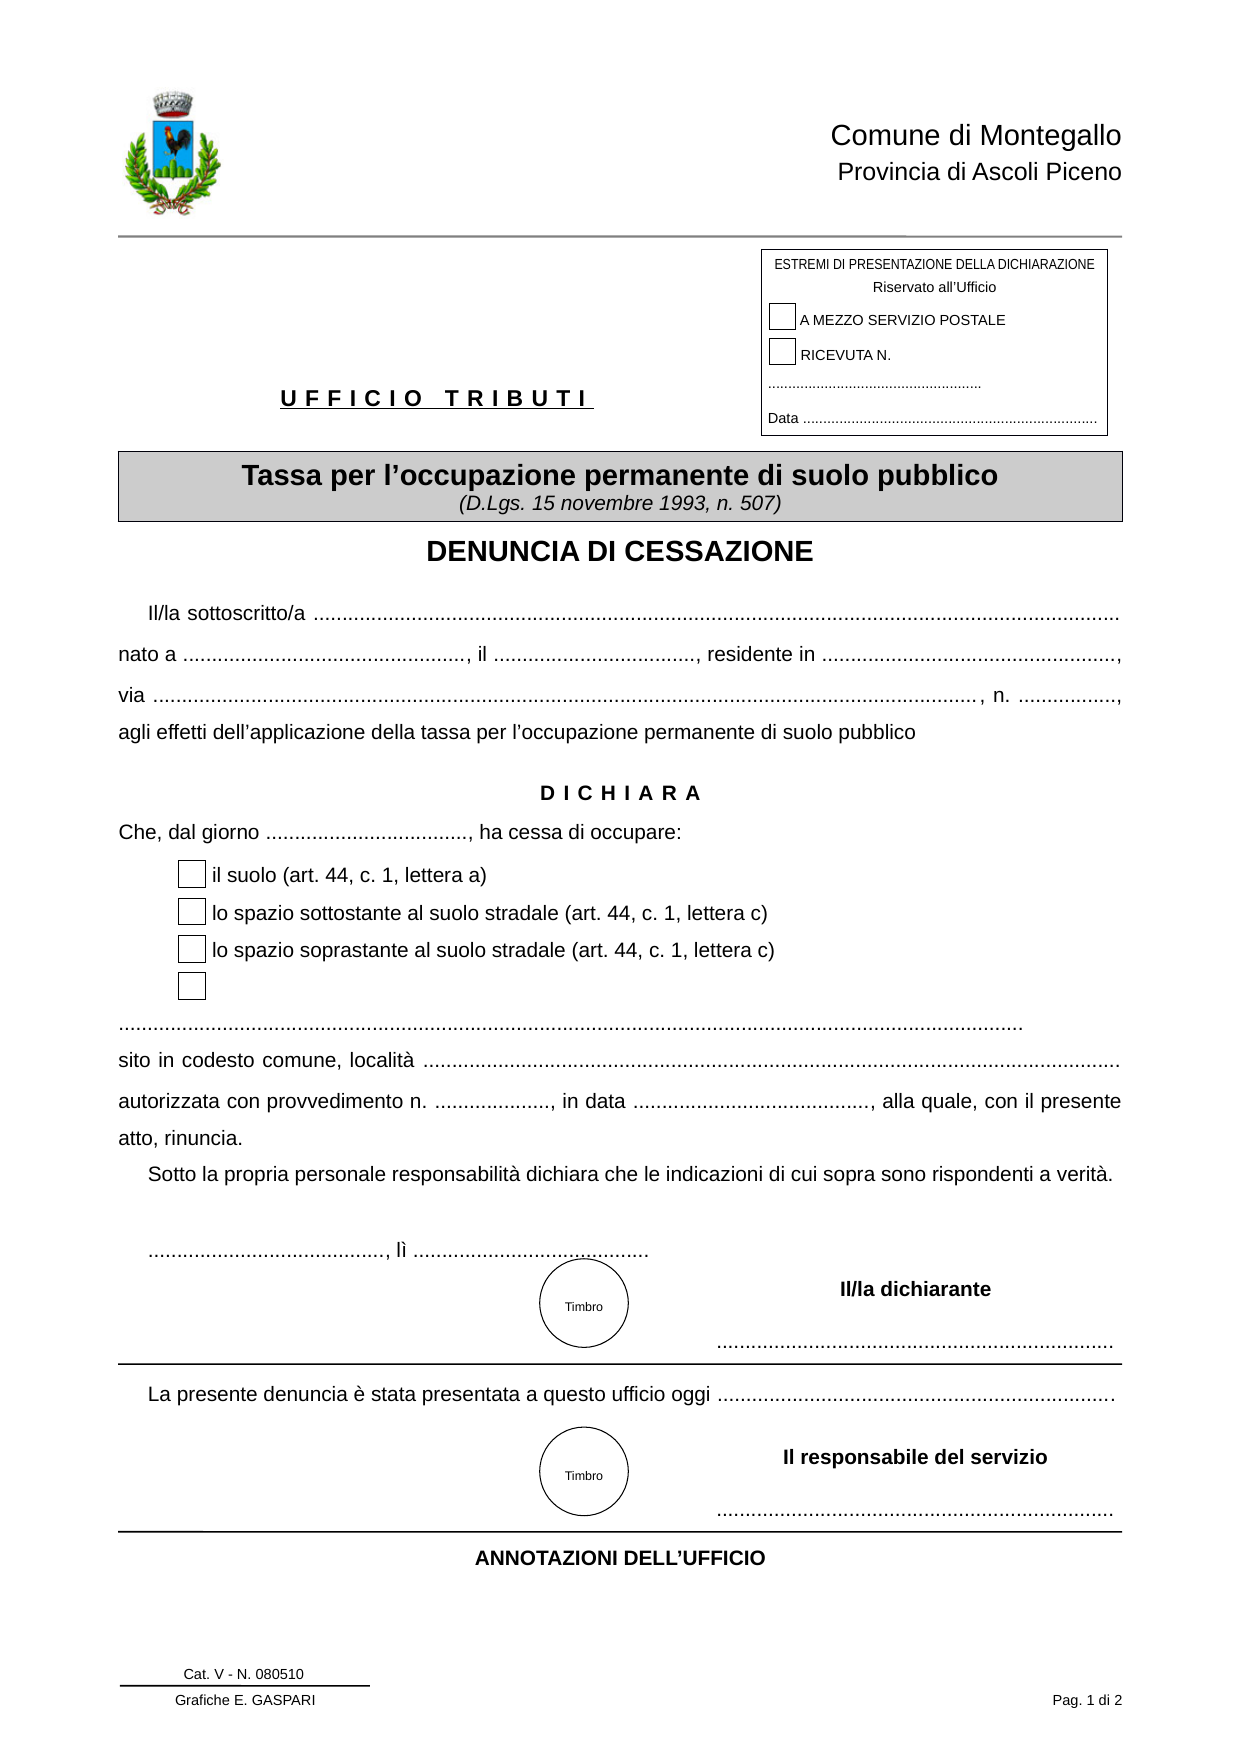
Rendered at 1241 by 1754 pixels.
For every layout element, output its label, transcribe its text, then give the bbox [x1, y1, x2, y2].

text lo spazio sottostante al suolo stradale (art. 44, c. 1, lettera c) [118, 897, 1117, 926]
picture [122, 87, 224, 219]
text lo spazio soprastante al suolo stradale (art. 44, c. 1, lettera c) [118, 934, 1117, 963]
text La presente denuncia è stata presentata a questo ufficio oggi ..................................................................... [118, 1378, 1122, 1406]
text ........................................., lì ......................................... [118, 1234, 1122, 1263]
text [1108, 385, 1122, 412]
text ..................................................................... [709, 1493, 1122, 1521]
text sito in codesto comune, località ......................................................................................................................... autorizzata con provvedimento n. ...................., in data ........................................., alla quale, con il presente atto, rinuncia. [118, 1044, 1122, 1150]
text il suolo (art. 44, c. 1, lettera a) [118, 859, 1117, 888]
text Comune di Montegallo [224, 118, 1122, 152]
text DICHIARA [118, 780, 1122, 804]
text UFFICIO TRIBUTI [118, 385, 761, 412]
subtitle Il responsabile del servizio [709, 1445, 1122, 1469]
text ANNOTAZIONI DELL’UFFICIO [118, 1545, 1122, 1569]
text DENUNCIA DI CESSAZIONE [118, 534, 1122, 568]
text Che, dal giorno ..................................., ha cessa di occupare: [118, 816, 1122, 845]
text Sotto la propria personale responsabilità dichiara che le indicazioni di cui sopra sono rispondenti a verità. [118, 1162, 1122, 1186]
text ..................................................................... [709, 1325, 1122, 1354]
subtitle Il/la dichiarante [709, 1277, 1122, 1301]
text Il/la sottoscritto/a ............................................................................................................................................ nato a ................................................., il ..................................., residente in ..................................................., via ..............................................................................................................................................., n. ................., agli effetti dell’applicazione della tassa per l’occupazione permanente di suolo pubblico [118, 597, 1122, 743]
table_header Tassa per l’occupazione permanente di suolo pubblico (D.Lgs. 15 novembre 1993, n. 507) [119, 452, 1122, 521]
text Provincia di Ascoli Piceno [224, 157, 1122, 185]
table_header ESTREMI DI PRESENTAZIONE DELLA DICHIARAZIONE Riservato all’Ufficio A MEZZO SERVIZIO POSTALE RICEVUTA N. ..................................................... Data ......................................................................... [762, 250, 1107, 435]
text ............................................................................................................................................................. [118, 971, 1117, 1036]
